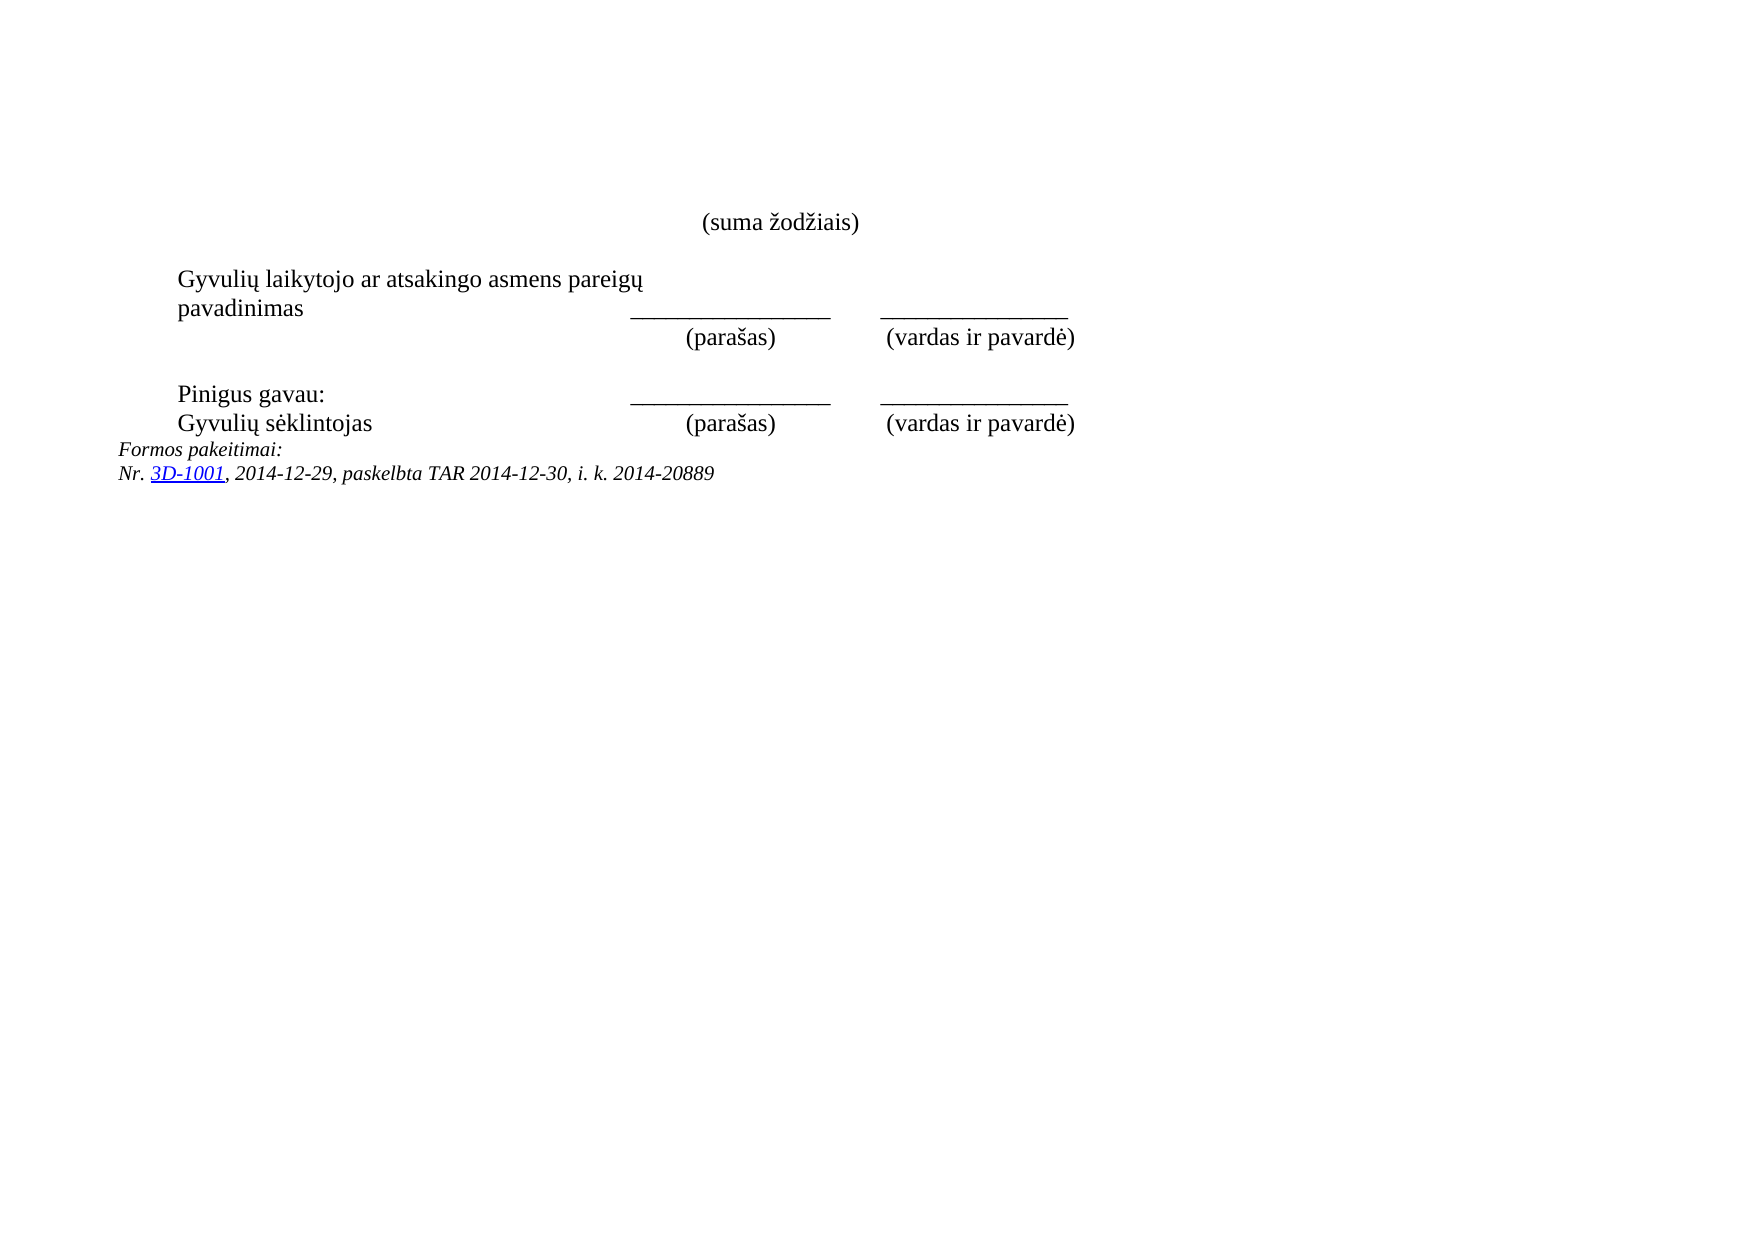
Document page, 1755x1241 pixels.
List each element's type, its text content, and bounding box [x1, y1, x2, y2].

text Gyvulių laikytojo ar atsakingo asmens pareigų [118, 264, 1636, 293]
text Formos pakeitimai: [118, 437, 1636, 461]
text pavadinimas [118, 293, 1636, 322]
text Pinigus gavau: [118, 379, 1636, 408]
text (parašas) (vardas ir pavardė) [118, 322, 1636, 350]
text Nr. 3D-1001, 2014-12-29, paskelbta TAR 2014-12-30, i. k. 2014-20889 [118, 461, 1636, 485]
text (suma žodžiais) [118, 207, 1636, 235]
text Gyvulių sėklintojas (parašas) (vardas ir pavardė) [118, 408, 1636, 437]
